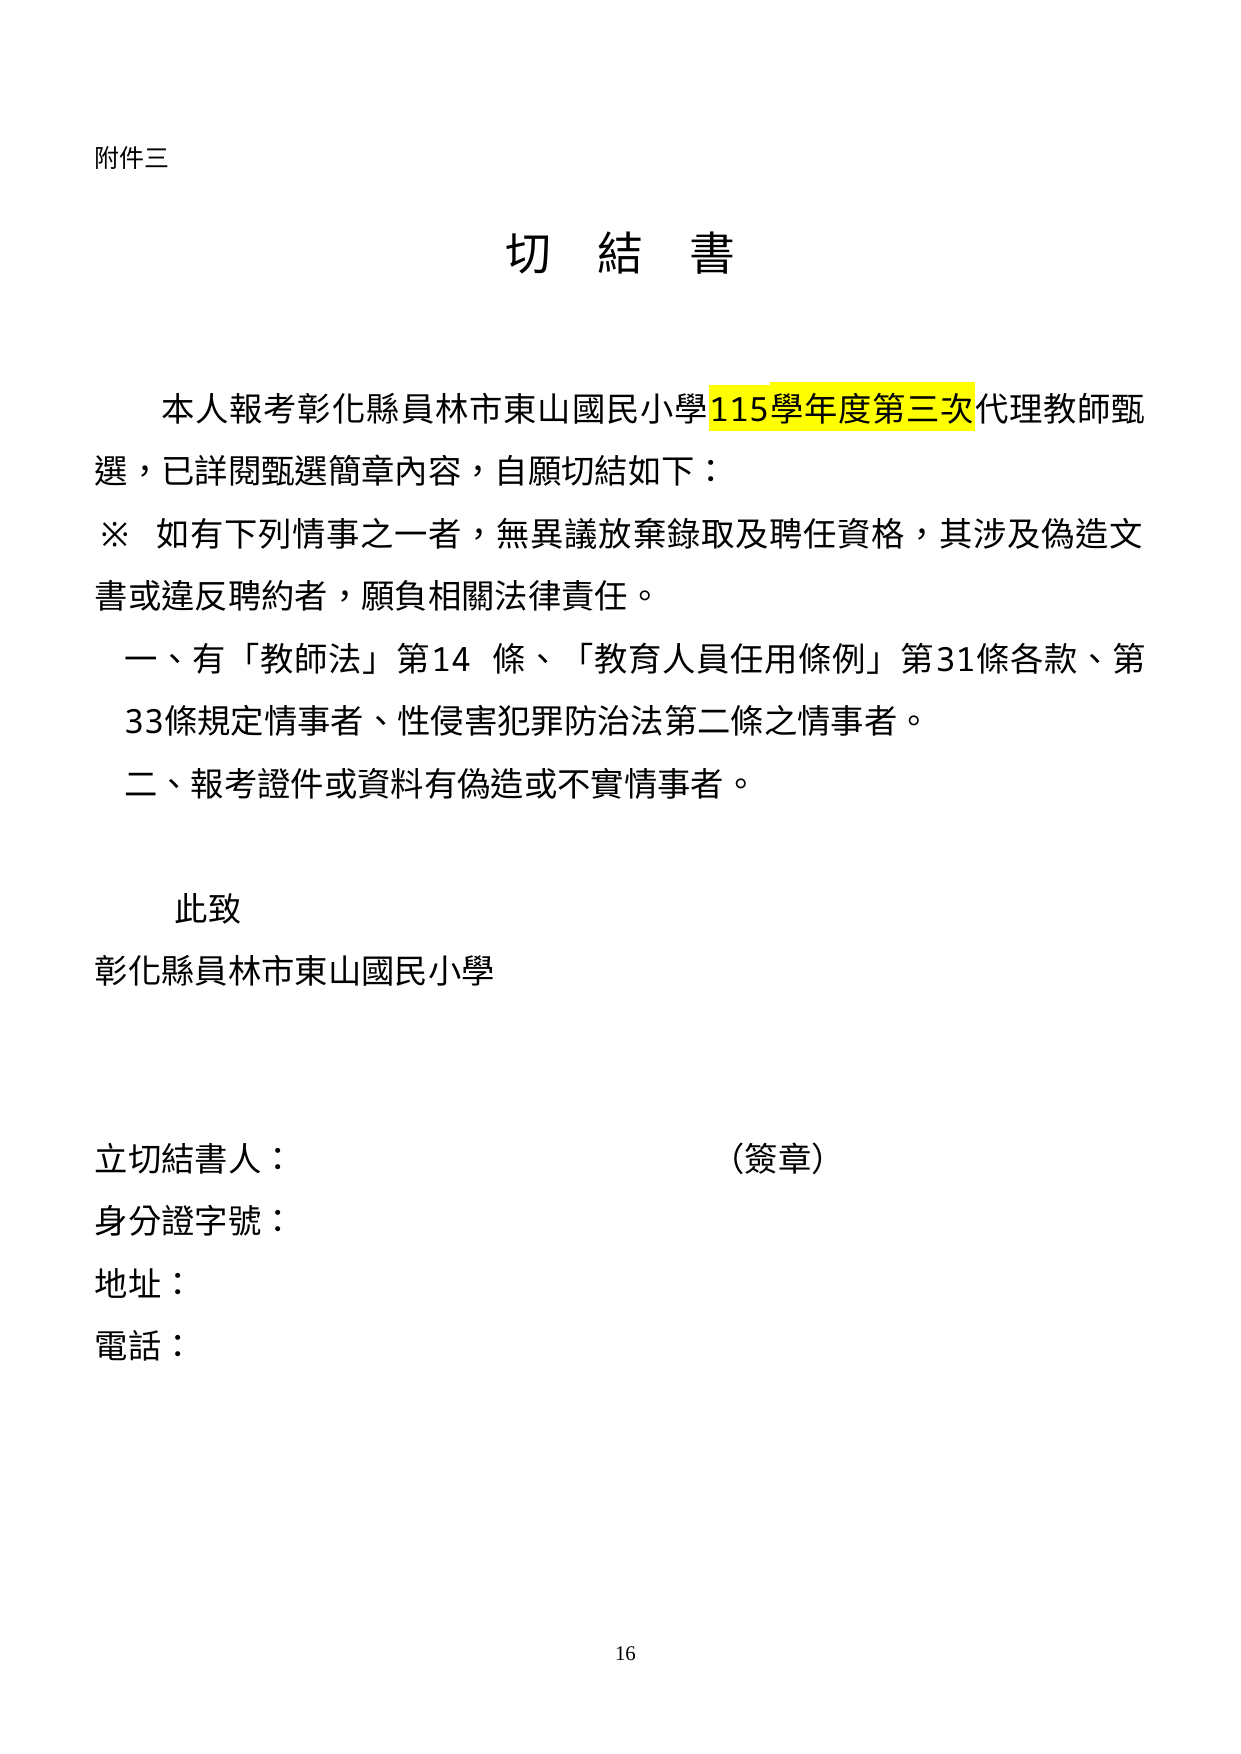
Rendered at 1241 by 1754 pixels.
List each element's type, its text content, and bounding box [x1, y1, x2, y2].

text 切 結 書 [94, 177, 1146, 302]
text 附件三 [94, 115, 1146, 177]
text 立切結書人： （簽章） [94, 1115, 1146, 1177]
text 身分證字號： [94, 1177, 1146, 1240]
text 彰化縣員林市東山國民小學 [94, 927, 1146, 990]
text 地址： [94, 1240, 1146, 1302]
text 本人報考彰化縣員林市東山國民小學115學年度第三次代理教師甄選，已詳閱甄選簡章內容，自願切結如下： [94, 365, 1146, 490]
text 電話： [94, 1302, 1146, 1365]
text ※ 如有下列情事之一者，無異議放棄錄取及聘任資格，其涉及偽造文書或違反聘約者，願負相關法律責任。 [94, 490, 1146, 615]
text 二、報考證件或資料有偽造或不實情事者。 [124, 740, 1146, 802]
text 此致 [94, 865, 1146, 927]
text 一、有「教師法」第14 條、「教育人員任用條例」第31條各款、第33條規定情事者、性侵害犯罪防治法第二條之情事者。 [124, 615, 1146, 740]
